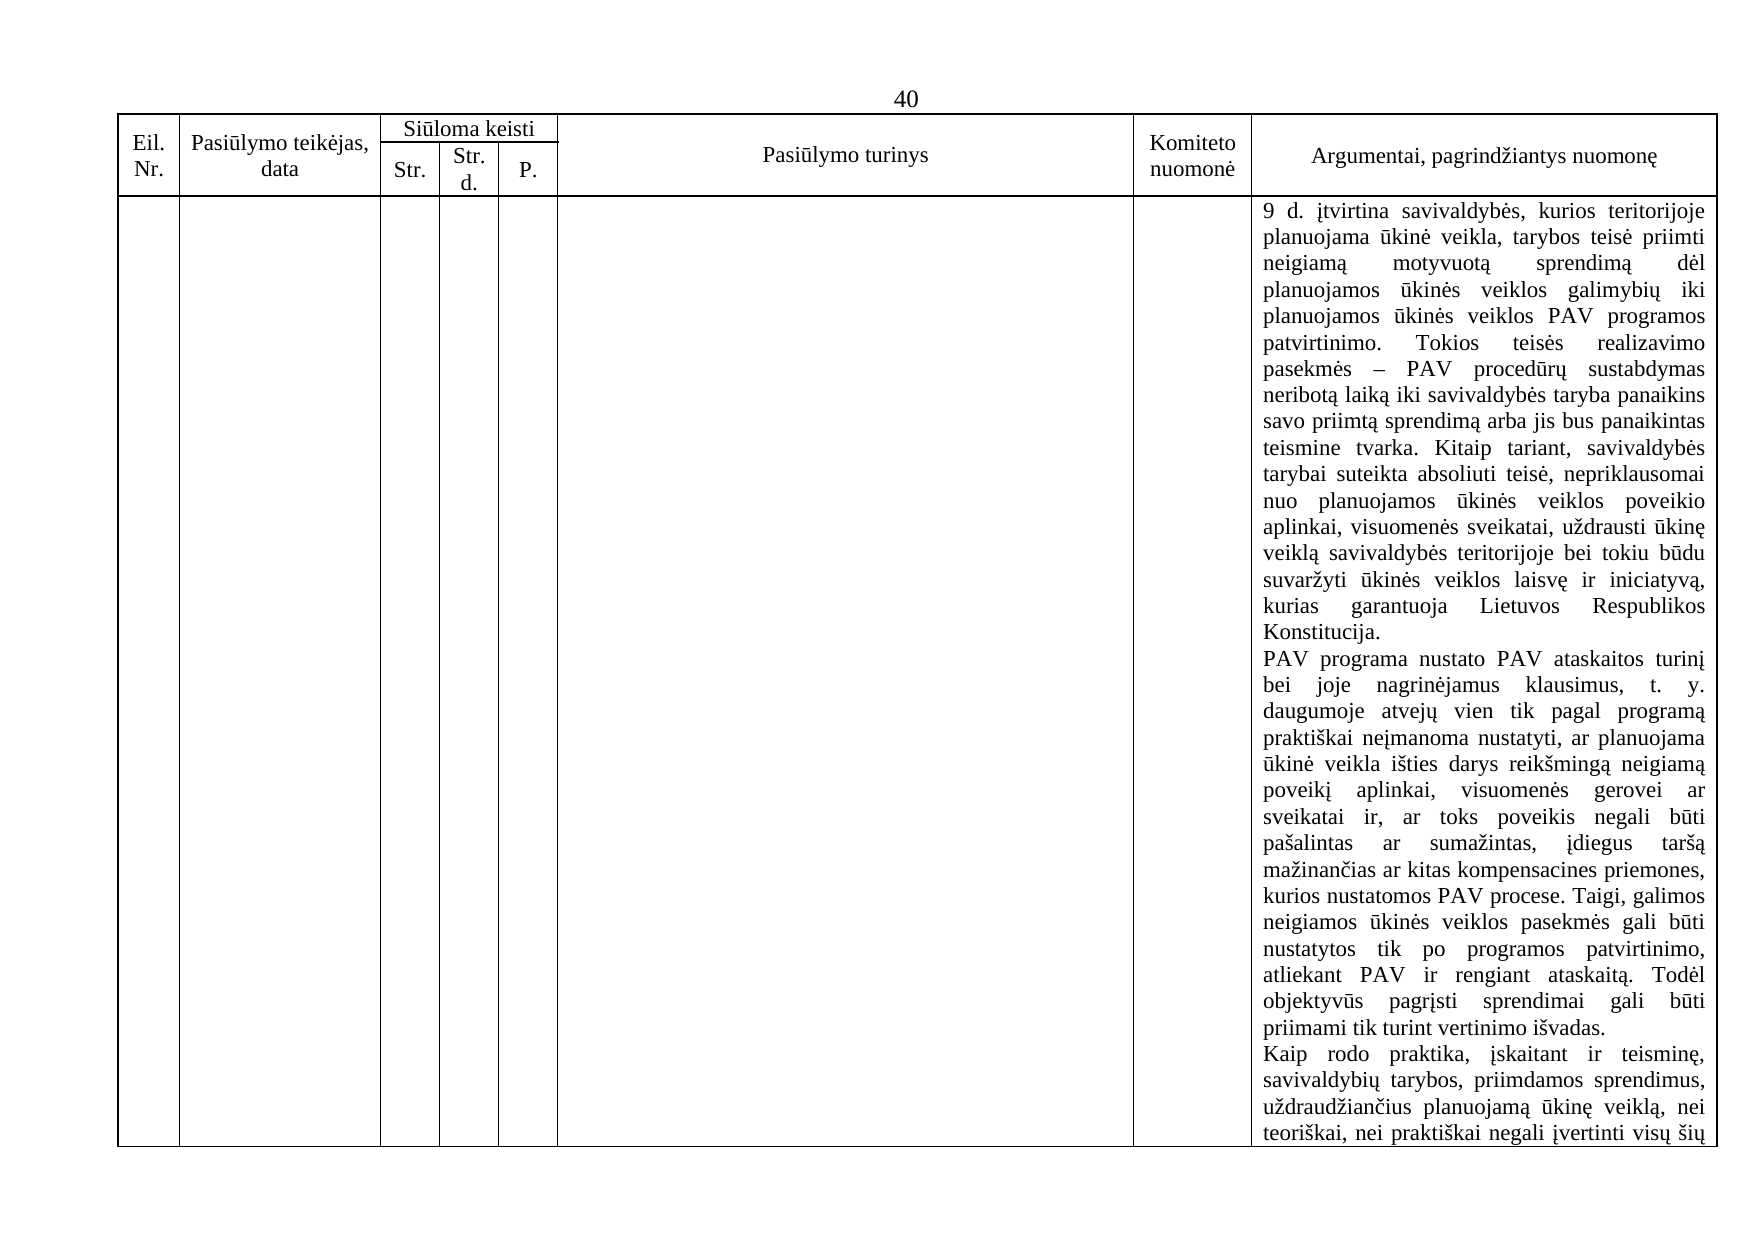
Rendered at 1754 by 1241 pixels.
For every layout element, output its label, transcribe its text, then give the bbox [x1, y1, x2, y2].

table_cell [440, 197, 498, 1146]
table_cell [119, 197, 179, 1146]
table_header Argumentai, pagrindžiantys nuomonę [1252, 115, 1716, 195]
table_cell [558, 197, 1133, 1146]
table_cell 9 d. įtvirtina savivaldybės, kurios teritorijoje planuojama ūkinė veikla, tarybos teisė priimti neigiamą motyvuotą sprendimą dėl planuojamos ūkinės veiklos galimybių iki planuojamos ūkinės veiklos PAV programos patvirtinimo. Tokios teisės realizavimo pasekmės – PAV procedūrų sustabdymas neribotą laiką iki savivaldybės taryba panaikins savo priimtą sprendimą arba jis bus panaikintas teismine tvarka. Kitaip tariant, savivaldybės tarybai suteikta absoliuti teisė, nepriklausomai nuo planuojamos ūkinės veiklos poveikio aplinkai, visuomenės sveikatai, uždrausti ūkinę veiklą savivaldybės teritorijoje bei tokiu būdu suvaržyti ūkinės veiklos laisvę ir iniciatyvą, kurias garantuoja Lietuvos Respublikos Konstitucija. PAV programa nustato PAV ataskaitos turinį bei joje nagrinėjamus klausimus, t. y. daugumoje atvejų vien tik pagal programą praktiškai neįmanoma nustatyti, ar planuojama ūkinė veikla išties darys reikšmingą neigiamą poveikį aplinkai, visuomenės gerovei ar sveikatai ir, ar toks poveikis negali būti pašalintas ar sumažintas, įdiegus taršą mažinančias ar kitas kompensacines priemones, kurios nustatomos PAV procese. Taigi, galimos neigiamos ūkinės veiklos pasekmės gali būti nustatytos tik po programos patvirtinimo, atliekant PAV ir rengiant ataskaitą. Todėl objektyvūs pagrįsti sprendimai gali būti priimami tik turint vertinimo išvadas. Kaip rodo praktika, įskaitant ir teisminę, savivaldybių tarybos, priimdamos sprendimus, uždraudžiančius planuojamą ūkinę veiklą, nei teoriškai, nei praktiškai negali įvertinti visų šių [1252, 197, 1716, 1146]
table_header Komiteto nuomonė [1134, 115, 1251, 195]
table_cell P. [499, 143, 557, 195]
table_cell Str. d. [440, 143, 498, 195]
table_header Eil. Nr. [119, 115, 179, 195]
table_header Pasiūlymo teikėjas, data [180, 115, 380, 195]
table_header Siūloma keisti [381, 115, 557, 141]
table_cell [381, 197, 439, 1146]
table_cell [180, 197, 380, 1146]
table_cell [1134, 197, 1251, 1146]
table_header Pasiūlymo turinys [558, 115, 1133, 195]
table_cell [499, 197, 557, 1146]
table_cell Str. [381, 143, 439, 195]
